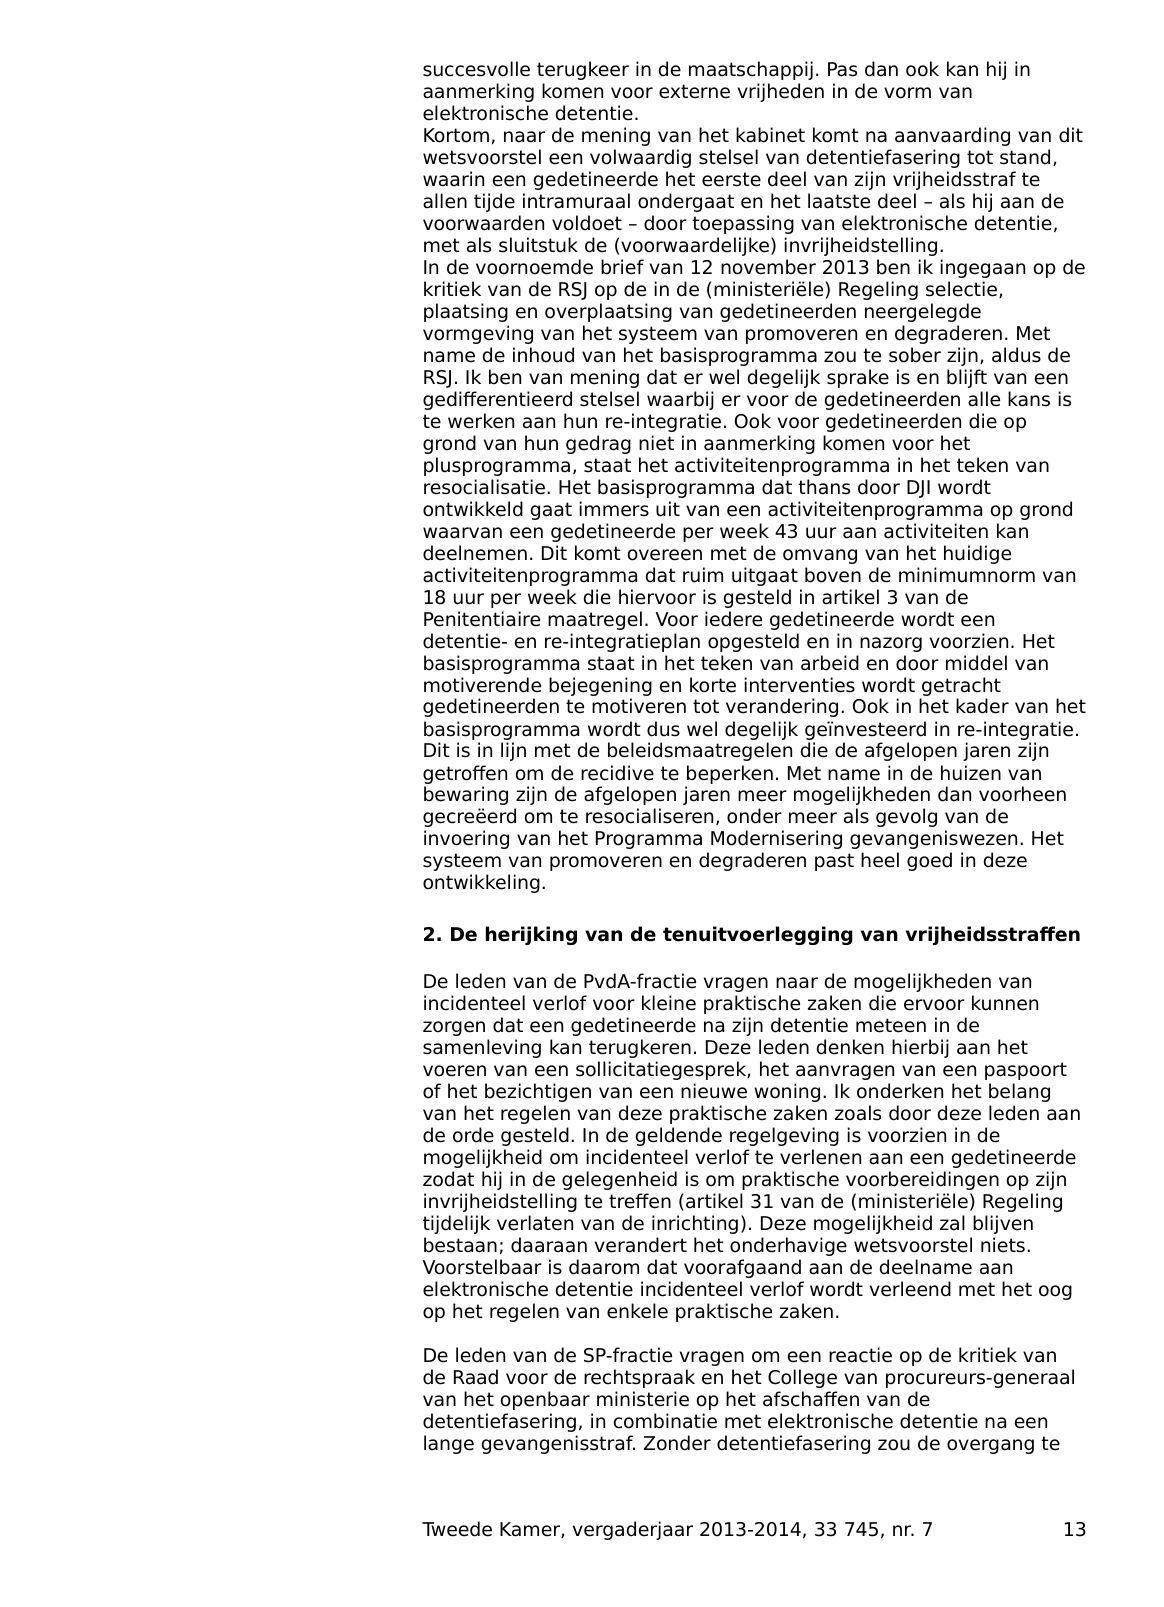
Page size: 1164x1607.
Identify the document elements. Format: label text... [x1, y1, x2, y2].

text De leden van de SP-fractie vragen om een reactie op de kritiek van de Raad voor de rechtspraak en het College van procureurs-generaal van het openbaar ministerie op het afschaffen van de detentiefasering, in combinatie met elektronische detentie na een lange gevangenisstraf. Zonder detentiefasering zou de overgang te [422, 1345, 1087, 1455]
text succesvolle terugkeer in de maatschappij. Pas dan ook kan hij in aanmerking komen voor externe vrijheden in de vorm van elektronische detentie. [422, 59, 1087, 125]
text Kortom, naar de mening van het kabinet komt na aanvaarding van dit wetsvoorstel een volwaardig stelsel van detentiefasering tot stand, waarin een gedetineerde het eerste deel van zijn vrijheidsstraf te allen tijde intramuraal ondergaat en het laatste deel – als hij aan de voorwaarden voldoet – door toepassing van elektronische detentie, met als sluitstuk de (voorwaardelijke) invrijheidstelling. [422, 125, 1087, 257]
text In de voornoemde brief van 12 november 2013 ben ik ingegaan op de kritiek van de RSJ op de in de (ministeriële) Regeling selectie, plaatsing en overplaatsing van gedetineerden neergelegde vormgeving van het systeem van promoveren en degraderen. Met name de inhoud van het basisprogramma zou te sober zijn, aldus de RSJ. Ik ben van mening dat er wel degelijk sprake is en blijft van een gedifferentieerd stelsel waarbij er voor de gedetineerden alle kans is te werken aan hun re-integratie. Ook voor gedetineerden die op grond van hun gedrag niet in aanmerking komen voor het plusprogramma, staat het activiteitenprogramma in het teken van resocialisatie. Het basisprogramma dat thans door DJI wordt ontwikkeld gaat immers uit van een activiteitenprogramma op grond waarvan een gedetineerde per week 43 uur aan activiteiten kan deelnemen. Dit komt overeen met de omvang van het huidige activiteitenprogramma dat ruim uitgaat boven de minimumnorm van 18 uur per week die hiervoor is gesteld in artikel 3 van de Penitentiaire maatregel. Voor iedere gedetineerde wordt een detentie- en re-integratieplan opgesteld en in nazorg voorzien. Het basisprogramma staat in het teken van arbeid en door middel van motiverende bejegening en korte interventies wordt getracht gedetineerden te motiveren tot verandering. Ook in het kader van het basisprogramma wordt dus wel degelijk geïnvesteerd in re-integratie. Dit is in lijn met de beleidsmaatregelen die de afgelopen jaren zijn getroffen om de recidive te beperken. Met name in de huizen van bewaring zijn de afgelopen jaren meer mogelijkheden dan voorheen gecreëerd om te resocialiseren, onder meer als gevolg van de invoering van het Programma Modernisering gevangeniswezen. Het systeem van promoveren en degraderen past heel goed in deze ontwikkeling. [422, 257, 1087, 894]
subtitle 2. De herijking van de tenuitvoerlegging van vrijheidsstraffen [422, 924, 1087, 946]
text De leden van de PvdA-fractie vragen naar de mogelijkheden van incidenteel verlof voor kleine praktische zaken die ervoor kunnen zorgen dat een gedetineerde na zijn detentie meteen in de samenleving kan terugkeren. Deze leden denken hierbij aan het voeren van een sollicitatiegesprek, het aanvragen van een paspoort of het bezichtigen van een nieuwe woning. Ik onderken het belang van het regelen van deze praktische zaken zoals door deze leden aan de orde gesteld. In de geldende regelgeving is voorzien in de mogelijkheid om incidenteel verlof te verlenen aan een gedetineerde zodat hij in de gelegenheid is om praktische voorbereidingen op zijn invrijheidstelling te treffen (artikel 31 van de (ministeriële) Regeling tijdelijk verlaten van de inrichting). Deze mogelijkheid zal blijven bestaan; daaraan verandert het onderhavige wetsvoorstel niets. Voorstelbaar is daarom dat voorafgaand aan de deelname aan elektronische detentie incidenteel verlof wordt verleend met het oog op het regelen van enkele praktische zaken. [422, 971, 1087, 1323]
